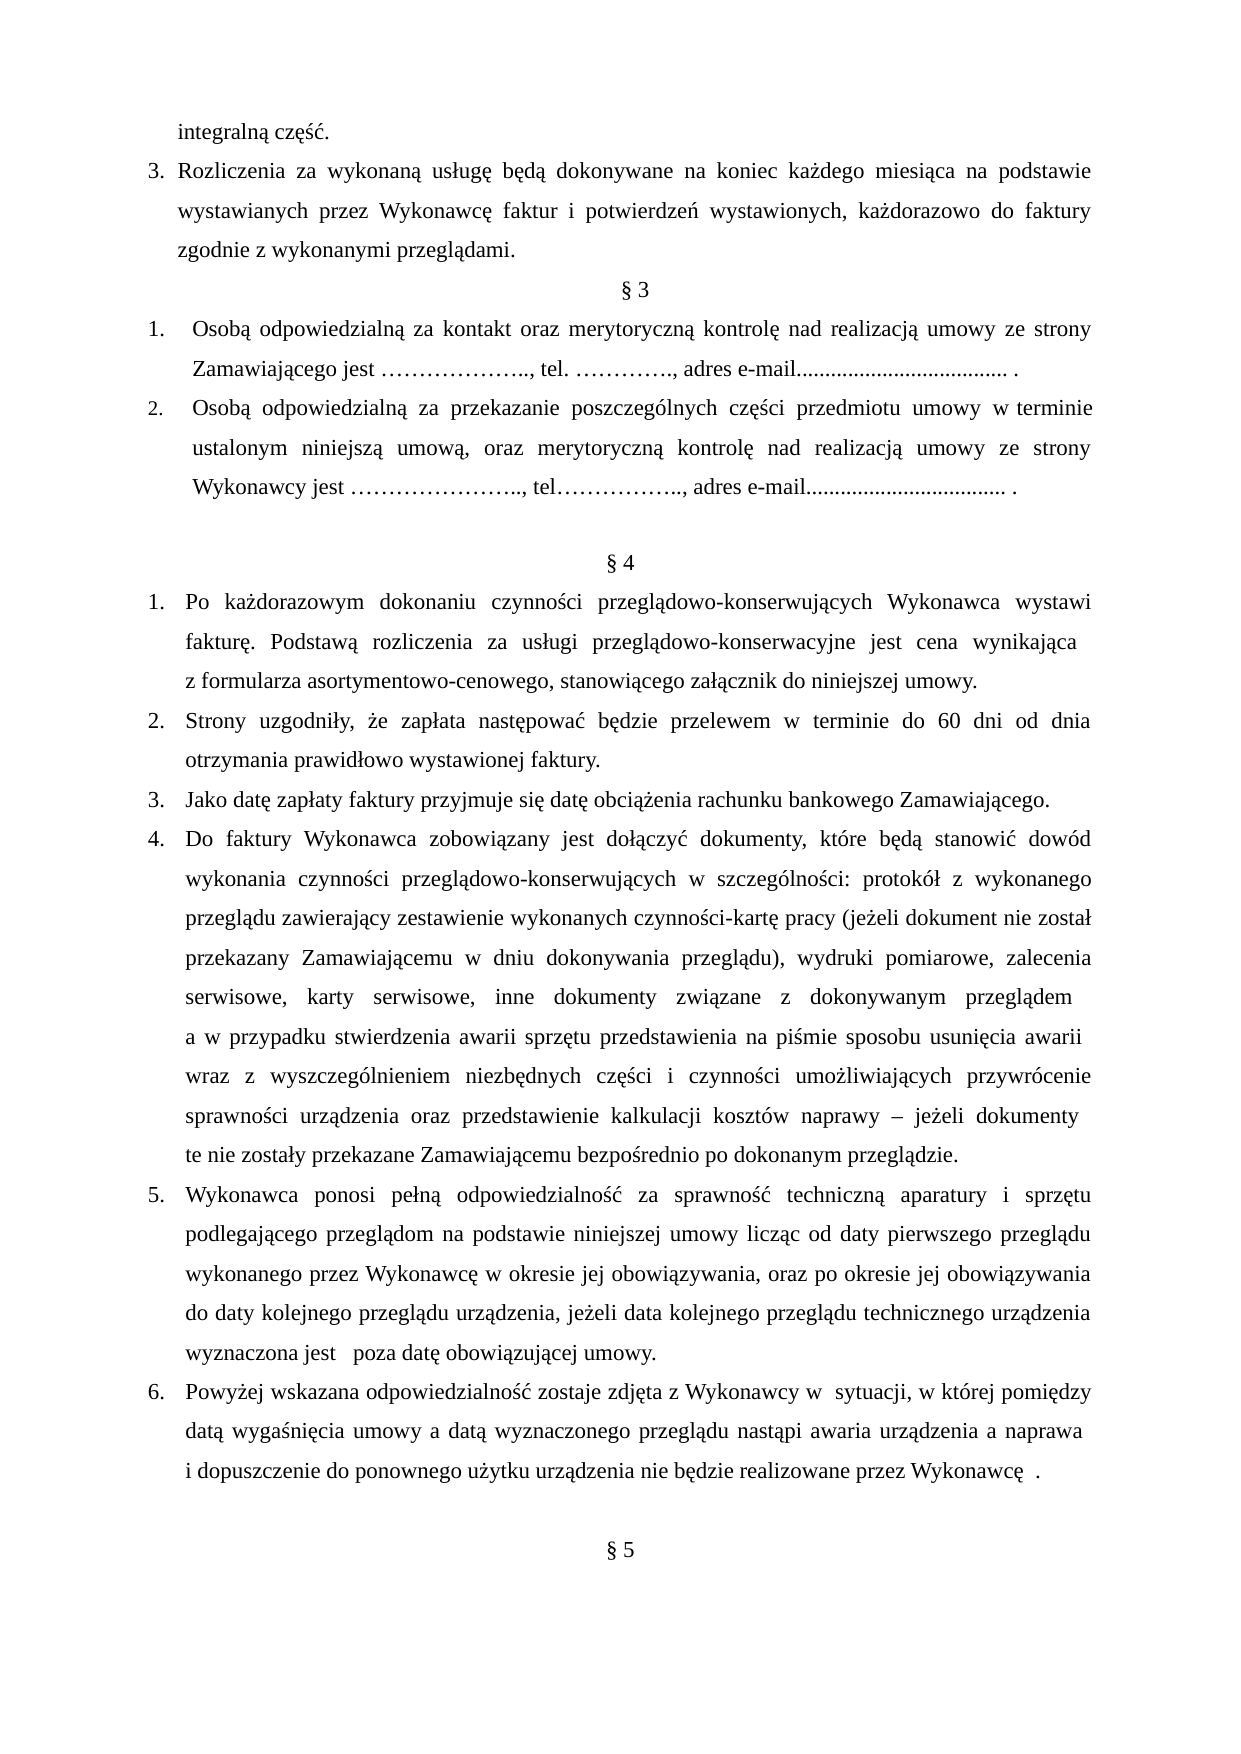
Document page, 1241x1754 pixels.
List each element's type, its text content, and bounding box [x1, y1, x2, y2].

list Powyżej wskazana odpowiedzialność zostaje zdjęta z Wykonawcy w sytuacji, w której pomiędzy datą wygaśnięcia umowy a datą wyznaczonego przeglądu nastąpi awaria urządzenia a naprawa i dopuszczenie do ponownego użytku urządzenia nie będzie realizowane przez Wykonawcę . [148, 1378, 1093, 1483]
list Jako datę zapłaty faktury przyjmuje się datę obciążenia rachunku bankowego Zamawiającego. [148, 786, 1093, 812]
text § 5 [148, 1536, 1093, 1562]
list Strony uzgodniły, że zapłata następować będzie przelewem w terminie do 60 dni od dnia otrzymania prawidłowo wystawionej faktury. [148, 707, 1093, 773]
list Osobą odpowiedzialną za kontakt oraz merytoryczną kontrolę nad realizacją umowy ze strony Zamawiającego jest ……………….., tel. …………., adres e-mail..................................... . [148, 316, 1093, 381]
list Wykonawca ponosi pełną odpowiedzialność za sprawność techniczną aparatury i sprzętu podlegającego przeglądom na podstawie niniejszej umowy licząc od daty pierwszego przeglądu wykonanego przez Wykonawcę w okresie jej obowiązywania, oraz po okresie jej obowiązywania do daty kolejnego przeglądu urządzenia, jeżeli data kolejnego przeglądu technicznego urządzenia wyznaczona jest poza datę obowiązującej umowy. [148, 1181, 1093, 1365]
list integralną część. [148, 118, 1093, 144]
text § 4 [148, 549, 1093, 575]
list Po każdorazowym dokonaniu czynności przeglądowo-konserwujących Wykonawca wystawi fakturę. Podstawą rozliczenia za usługi przeglądowo-konserwacyjne jest cena wynikająca z formularza asortymentowo-cenowego, stanowiącego załącznik do niniejszej umowy. [148, 588, 1093, 694]
text § 3 [177, 276, 1093, 302]
list Rozliczenia za wykonaną usługę będą dokonywane na koniec każdego miesiąca na podstawie wystawianych przez Wykonawcę faktur i potwierdzeń wystawionych, każdorazowo do faktury zgodnie z wykonanymi przeglądami. [148, 158, 1093, 263]
list Do faktury Wykonawca zobowiązany jest dołączyć dokumenty, które będą stanowić dowód wykonania czynności przeglądowo-konserwujących w szczególności: protokół z wykonanego przeglądu zawierający zestawienie wykonanych czynności-kartę pracy (jeżeli dokument nie został przekazany Zamawiającemu w dniu dokonywania przeglądu), wydruki pomiarowe, zalecenia serwisowe, karty serwisowe, inne dokumenty związane z dokonywanym przeglądem a w przypadku stwierdzenia awarii sprzętu przedstawienia na piśmie sposobu usunięcia awarii wraz z wyszczególnieniem niezbędnych części i czynności umożliwiających przywrócenie sprawności urządzenia oraz przedstawienie kalkulacji kosztów naprawy – jeżeli dokumenty te nie zostały przekazane Zamawiającemu bezpośrednio po dokonanym przeglądzie. [148, 825, 1093, 1167]
list Osobą odpowiedzialną za przekazanie poszczególnych części przedmiotu umowy w terminie ustalonym niniejszą umową, oraz merytoryczną kontrolę nad realizacją umowy ze strony Wykonawcy jest ………………….., tel…………….., adres e-mail................................... . [148, 394, 1093, 500]
